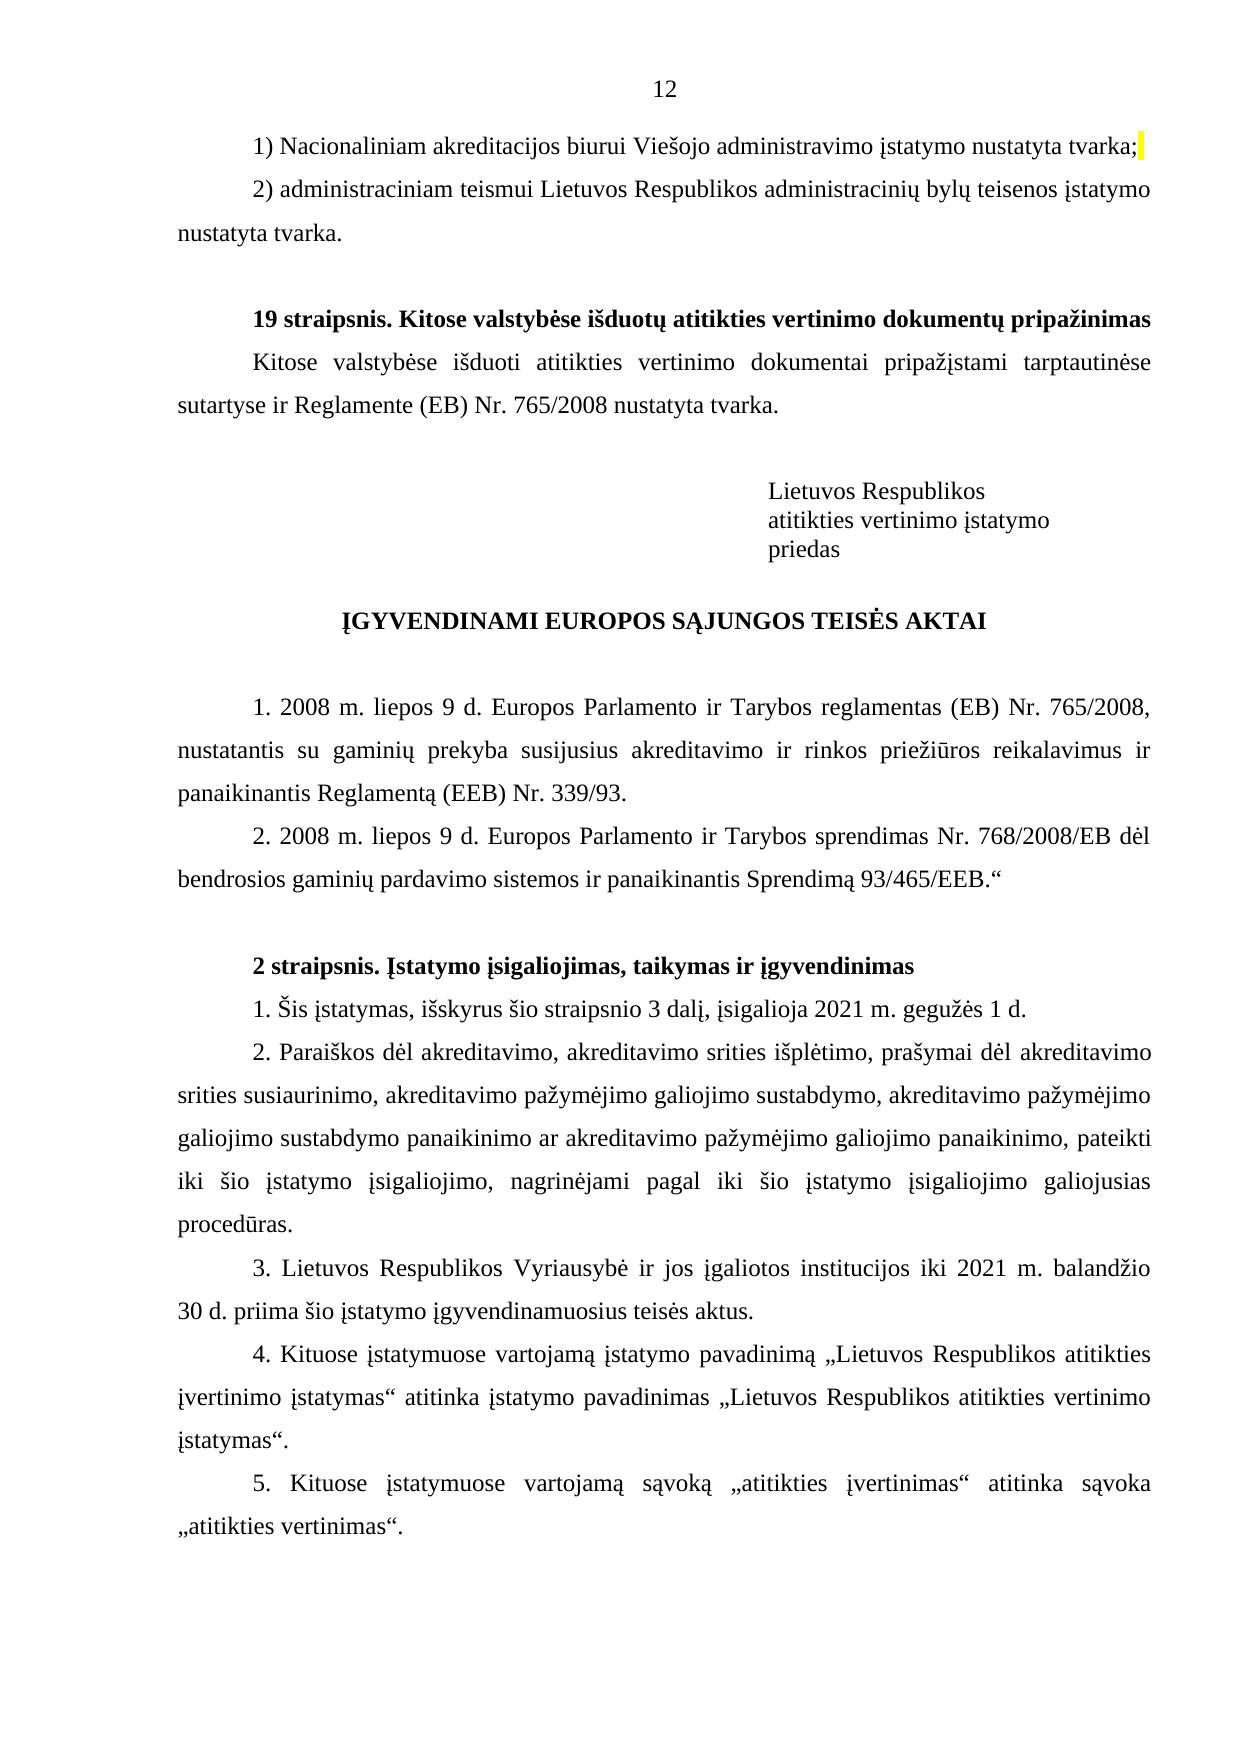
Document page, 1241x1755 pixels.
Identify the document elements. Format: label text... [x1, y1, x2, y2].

text atitikties vertinimo įstatymo [177, 505, 1152, 534]
text 2) administraciniam teismui Lietuvos Respublikos administracinių bylų teisenos įstatymo nustatyta tvarka. [177, 174, 1152, 246]
text priedas [177, 534, 1152, 563]
text 1. Šis įstatymas, išskyrus šio straipsnio 3 dalį, įsigalioja 2021 m. gegužės 1 d. [177, 994, 1152, 1023]
text 2. 2008 m. liepos 9 d. Europos Parlamento ir Tarybos sprendimas Nr. 768/2008/EB dėl bendrosios gaminių pardavimo sistemos ir panaikinantis Sprendimą 93/465/EEB.“ [177, 821, 1152, 893]
text Kitose valstybėse išduoti atitikties vertinimo dokumentai pripažįstami tarptautinėse sutartyse ir Reglamente (EB) Nr. 765/2008 nustatyta tvarka. [177, 347, 1152, 419]
text 2. Paraiškos dėl akreditavimo, akreditavimo srities išplėtimo, prašymai dėl akreditavimo srities susiaurinimo, akreditavimo pažymėjimo galiojimo sustabdymo, akreditavimo pažymėjimo galiojimo sustabdymo panaikinimo ar akreditavimo pažymėjimo galiojimo panaikinimo, pateikti iki šio įstatymo įsigaliojimo, nagrinėjami pagal iki šio įstatymo įsigaliojimo galiojusias procedūras. [177, 1037, 1152, 1238]
text ĮGYVENDINAMI EUROPOS SĄJUNGOS TEISĖS AKTAI [177, 606, 1152, 634]
text 3. Lietuvos Respublikos Vyriausybė ir jos įgaliotos institucijos iki 2021 m. balandžio 30 d. priima šio įstatymo įgyvendinamuosius teisės aktus. [177, 1253, 1152, 1324]
text 1. 2008 m. liepos 9 d. Europos Parlamento ir Tarybos reglamentas (EB) Nr. 765/2008, nustatantis su gaminių prekyba susijusius akreditavimo ir rinkos priežiūros reikalavimus ir panaikinantis Reglamentą (EEB) Nr. 339/93. [177, 692, 1152, 807]
text 2 straipsnis. Įstatymo įsigaliojimas, taikymas ir įgyvendinimas [177, 951, 1152, 979]
text Lietuvos Respublikos [177, 476, 1152, 505]
text 1) Nacionaliniam akreditacijos biurui Viešojo administravimo įstatymo nustatyta tvarka; [177, 131, 1152, 160]
text 5. Kituose įstatymuose vartojamą sąvoką „atitikties įvertinimas“ atitinka sąvoka „atitikties vertinimas“. [177, 1468, 1152, 1540]
text 4. Kituose įstatymuose vartojamą įstatymo pavadinimą „Lietuvos Respublikos atitikties įvertinimo įstatymas“ atitinka įstatymo pavadinimas „Lietuvos Respublikos atitikties vertinimo įstatymas“. [177, 1339, 1152, 1454]
text 19 straipsnis. Kitose valstybėse išduotų atitikties vertinimo dokumentų pripažinimas [177, 304, 1152, 333]
